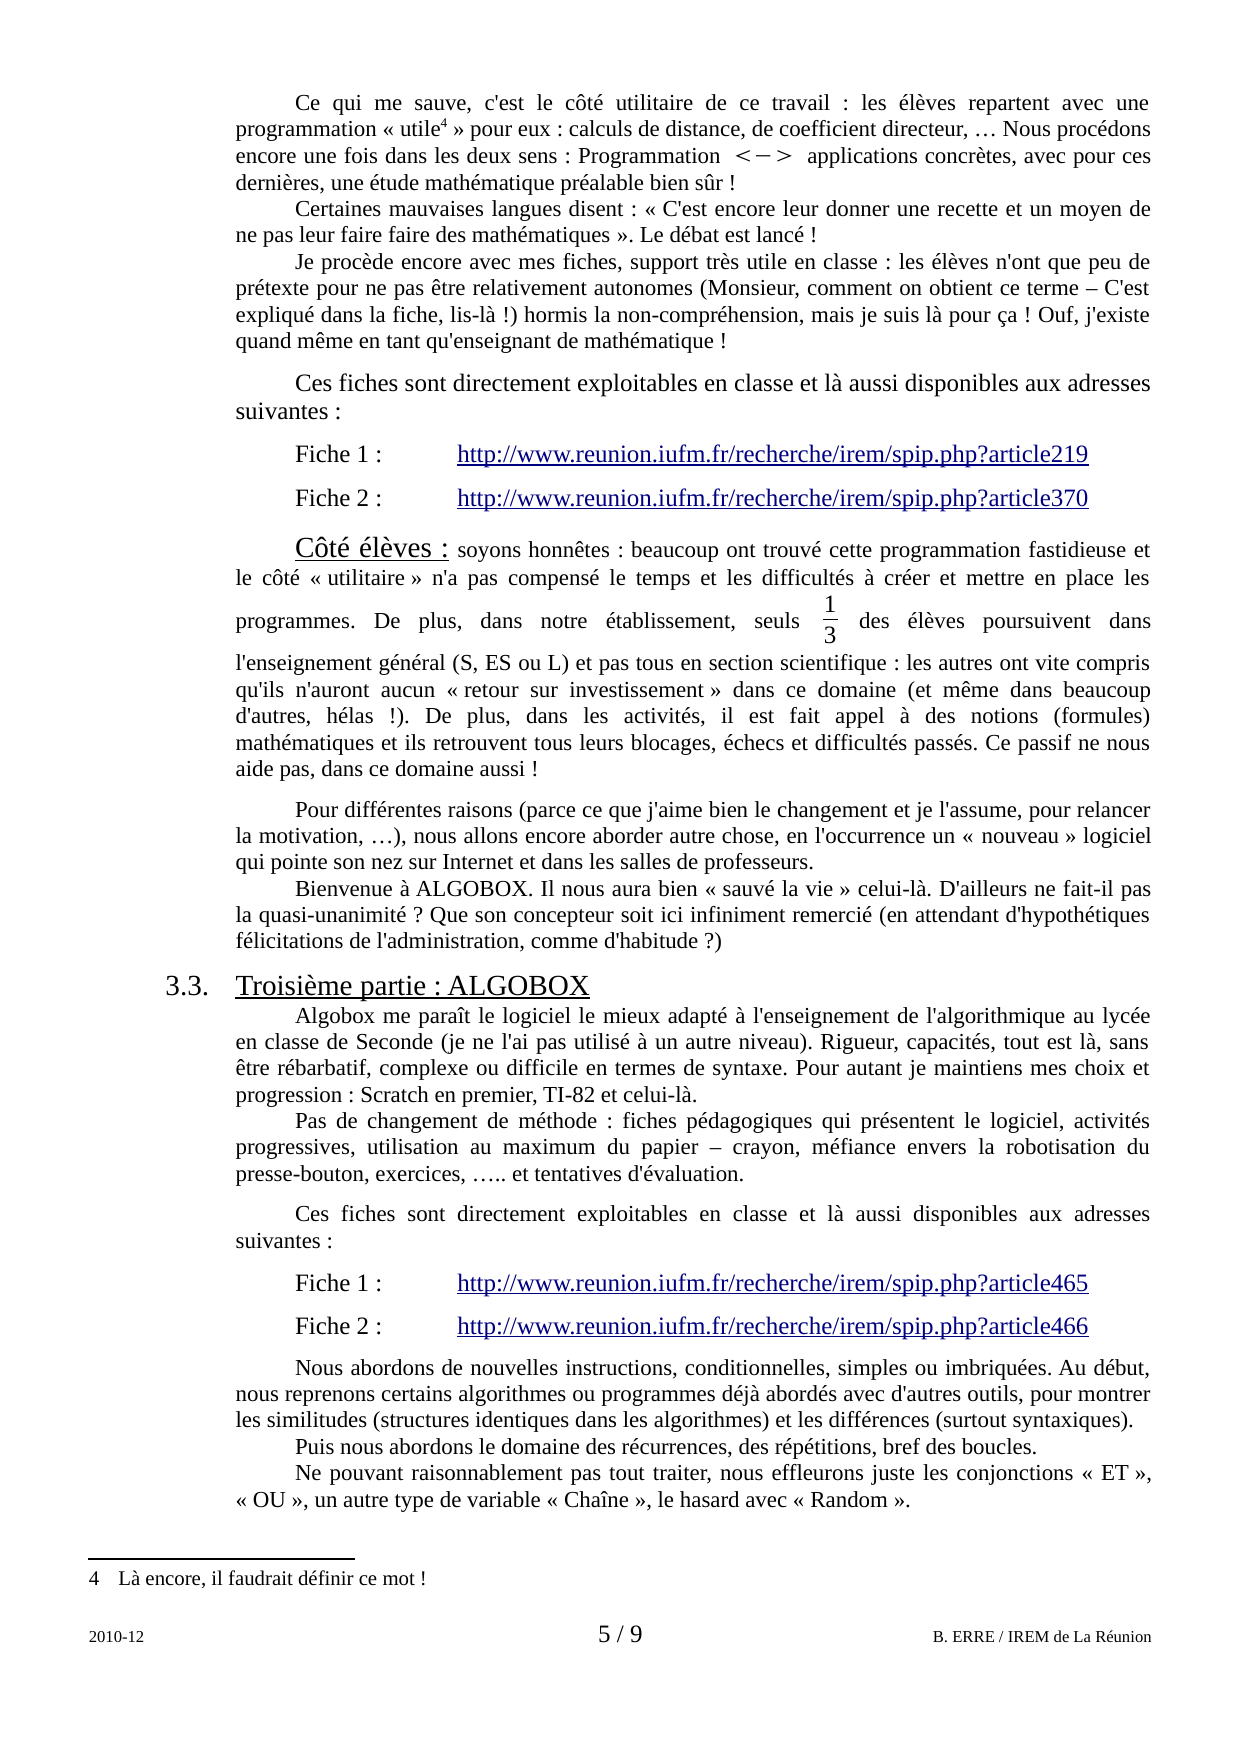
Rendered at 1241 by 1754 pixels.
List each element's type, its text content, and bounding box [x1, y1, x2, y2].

text Ne pouvant raisonnablement pas tout traiter, nous effleurons juste les conjonctions « ET », « OU », un autre type de variable « Chaîne », le hasard avec « Random ». [235, 1459, 1152, 1512]
text Puis nous abordons le domaine des récurrences, des répétitions, bref des boucles. [235, 1433, 1152, 1459]
text Là encore, il faudrait définir ce mot ! [88, 1565, 1152, 1589]
text Fiche 1 : http://www.reunion.iufm.fr/recherche/irem/spip.php?article465 [235, 1268, 1152, 1296]
list Troisième partie : ALGOBOX [165, 968, 1152, 1002]
text Côté élèves : soyons honnêtes : beaucoup ont trouvé cette programmation fastidieuse et le côté « utilitaire » n'a pas compensé le temps et les difficultés à créer et mettre en place les programmes. De plus, dans notre établissement, seuls des élèves poursuivent dans l'enseignement général (S, ES ou L) et pas tous en section scientifique : les autres ont vite compris qu'ils n'auront aucun « retour sur investissement » dans ce domaine (et même dans beaucoup d'autres, hélas !). De plus, dans les activités, il est fait appel à des notions (formules) mathématiques et ils retrouvent tous leurs blocages, échecs et difficultés passés. Ce passif ne nous aide pas, dans ce domaine aussi ! [235, 531, 1152, 781]
text Fiche 1 : http://www.reunion.iufm.fr/recherche/irem/spip.php?article219 [235, 439, 1152, 468]
text Certaines mauvaises langues disent : « C'est encore leur donner une recette et un moyen de ne pas leur faire faire des mathématiques ». Le débat est lancé ! [235, 195, 1152, 248]
text Fiche 2 : http://www.reunion.iufm.fr/recherche/irem/spip.php?article466 [235, 1311, 1152, 1339]
text Algobox me paraît le logiciel le mieux adapté à l'enseignement de l'algorithmique au lycée en classe de Seconde (je ne l'ai pas utilisé à un autre niveau). Rigueur, capacités, tout est là, sans être rébarbatif, complexe ou difficile en termes de syntaxe. Pour autant je maintiens mes choix et progression : Scratch en premier, TI-82 et celui-là. [235, 1002, 1152, 1107]
text Nous abordons de nouvelles instructions, conditionnelles, simples ou imbriquées. Au début, nous reprenons certains algorithmes ou programmes déjà abordés avec d'autres outils, pour montrer les similitudes (structures identiques dans les algorithmes) et les différences (surtout syntaxiques). [235, 1354, 1152, 1433]
text Pas de changement de méthode : fiches pédagogiques qui présentent le logiciel, activités progressives, utilisation au maximum du papier – crayon, méfiance envers la robotisation du presse-bouton, exercices, ….. et tentatives d'évaluation. [235, 1107, 1152, 1186]
text Bienvenue à ALGOBOX. Il nous aura bien « sauvé la vie » celui-là. D'ailleurs ne fait-il pas la quasi-unanimité ? Que son concepteur soit ici infiniment remercié (en attendant d'hypothétiques félicitations de l'administration, comme d'habitude ?) [235, 875, 1152, 954]
text Ces fiches sont directement exploitables en classe et là aussi disponibles aux adresses suivantes : [235, 368, 1152, 425]
text Fiche 2 : http://www.reunion.iufm.fr/recherche/irem/spip.php?article370 [235, 483, 1152, 511]
text Pour différentes raisons (parce ce que j'aime bien le changement et je l'assume, pour relancer la motivation, …), nous allons encore aborder autre chose, en l'occurrence un « nouveau » logiciel qui pointe son nez sur Internet et dans les salles de professeurs. [235, 796, 1152, 875]
text Je procède encore avec mes fiches, support très utile en classe : les élèves n'ont que peu de prétexte pour ne pas être relativement autonomes (Monsieur, comment on obtient ce terme – C'est expliqué dans la fiche, lis-là !) hormis la non-compréhension, mais je suis là pour ça ! Ouf, j'existe quand même en tant qu'enseignant de mathématique ! [235, 248, 1152, 353]
text Ces fiches sont directement exploitables en classe et là aussi disponibles aux adresses suivantes : [235, 1201, 1152, 1253]
text Ce qui me sauve, c'est le côté utilitaire de ce travail : les élèves repartent avec une programmation « utile » pour eux : calculs de distance, de coefficient directeur, … Nous procédons encore une fois dans les deux sens : Programmation applications concrètes, avec pour ces dernières, une étude mathématique préalable bien sûr ! [235, 88, 1152, 195]
